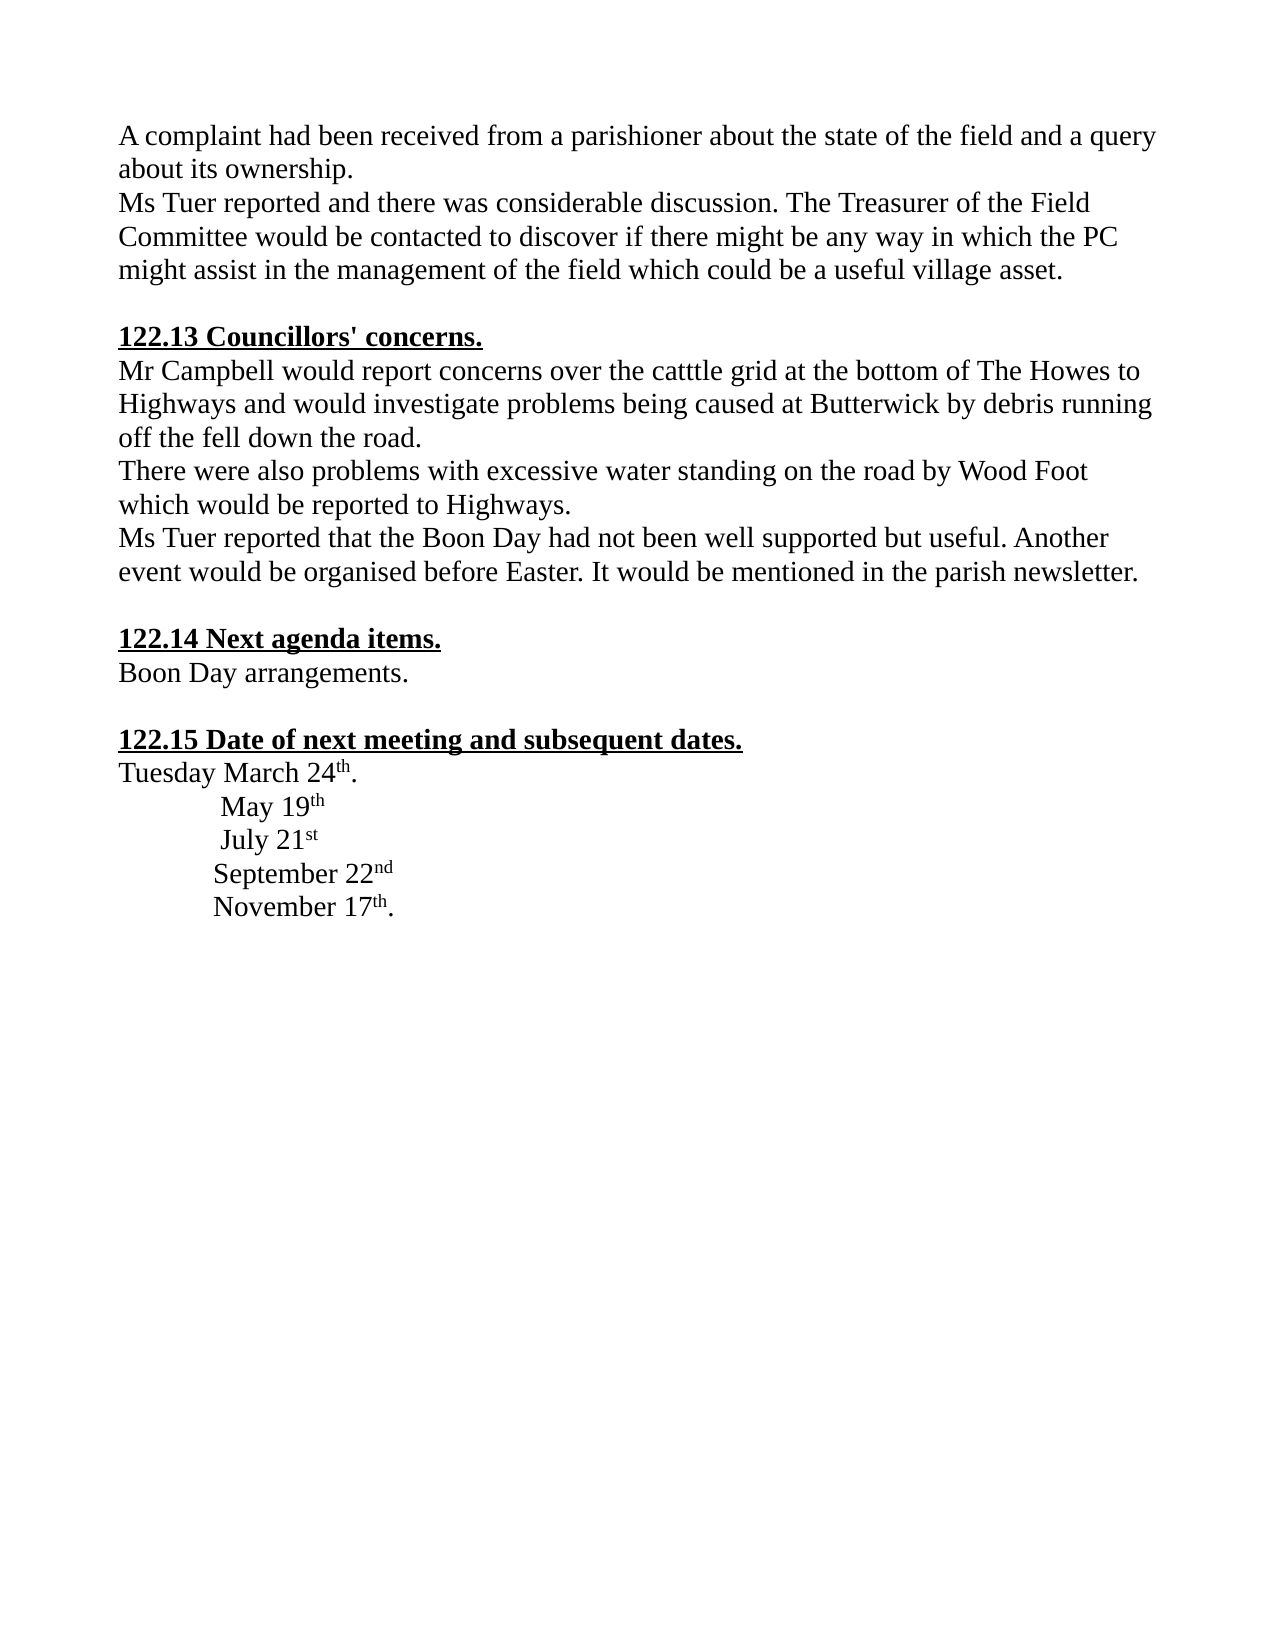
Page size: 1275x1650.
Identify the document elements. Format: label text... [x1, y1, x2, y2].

text 122.15 Date of next meeting and subsequent dates. [118, 722, 1157, 755]
text Tuesday March 24th. [118, 755, 1157, 789]
text Mr Campbell would report concerns over the catttle grid at the bottom of The Howes to Highways and would investigate problems being caused at Butterwick by debris running off the fell down the road. [118, 353, 1157, 453]
text Ms Tuer reported that the Boon Day had not been well supported but useful. Another event would be organised before Easter. It would be mentioned in the parish newsletter. [118, 521, 1157, 588]
text May 19th [118, 789, 1157, 822]
text There were also problems with excessive water standing on the road by Wood Foot which would be reported to Highways. [118, 453, 1157, 521]
text 122.14 Next agenda items. [118, 621, 1157, 655]
text September 22nd [118, 856, 1157, 889]
text 122.13 Councillors' concerns. [118, 319, 1157, 353]
text Ms Tuer reported and there was considerable discussion. The Treasurer of the Field Committee would be contacted to discover if there might be any way in which the PC might assist in the management of the field which could be a useful village asset. [118, 185, 1157, 286]
text Boon Day arrangements. [118, 655, 1157, 688]
text November 17th. [118, 889, 1157, 923]
text A complaint had been received from a parishioner about the state of the field and a query about its ownership. [118, 118, 1157, 185]
text July 21st [118, 822, 1157, 856]
